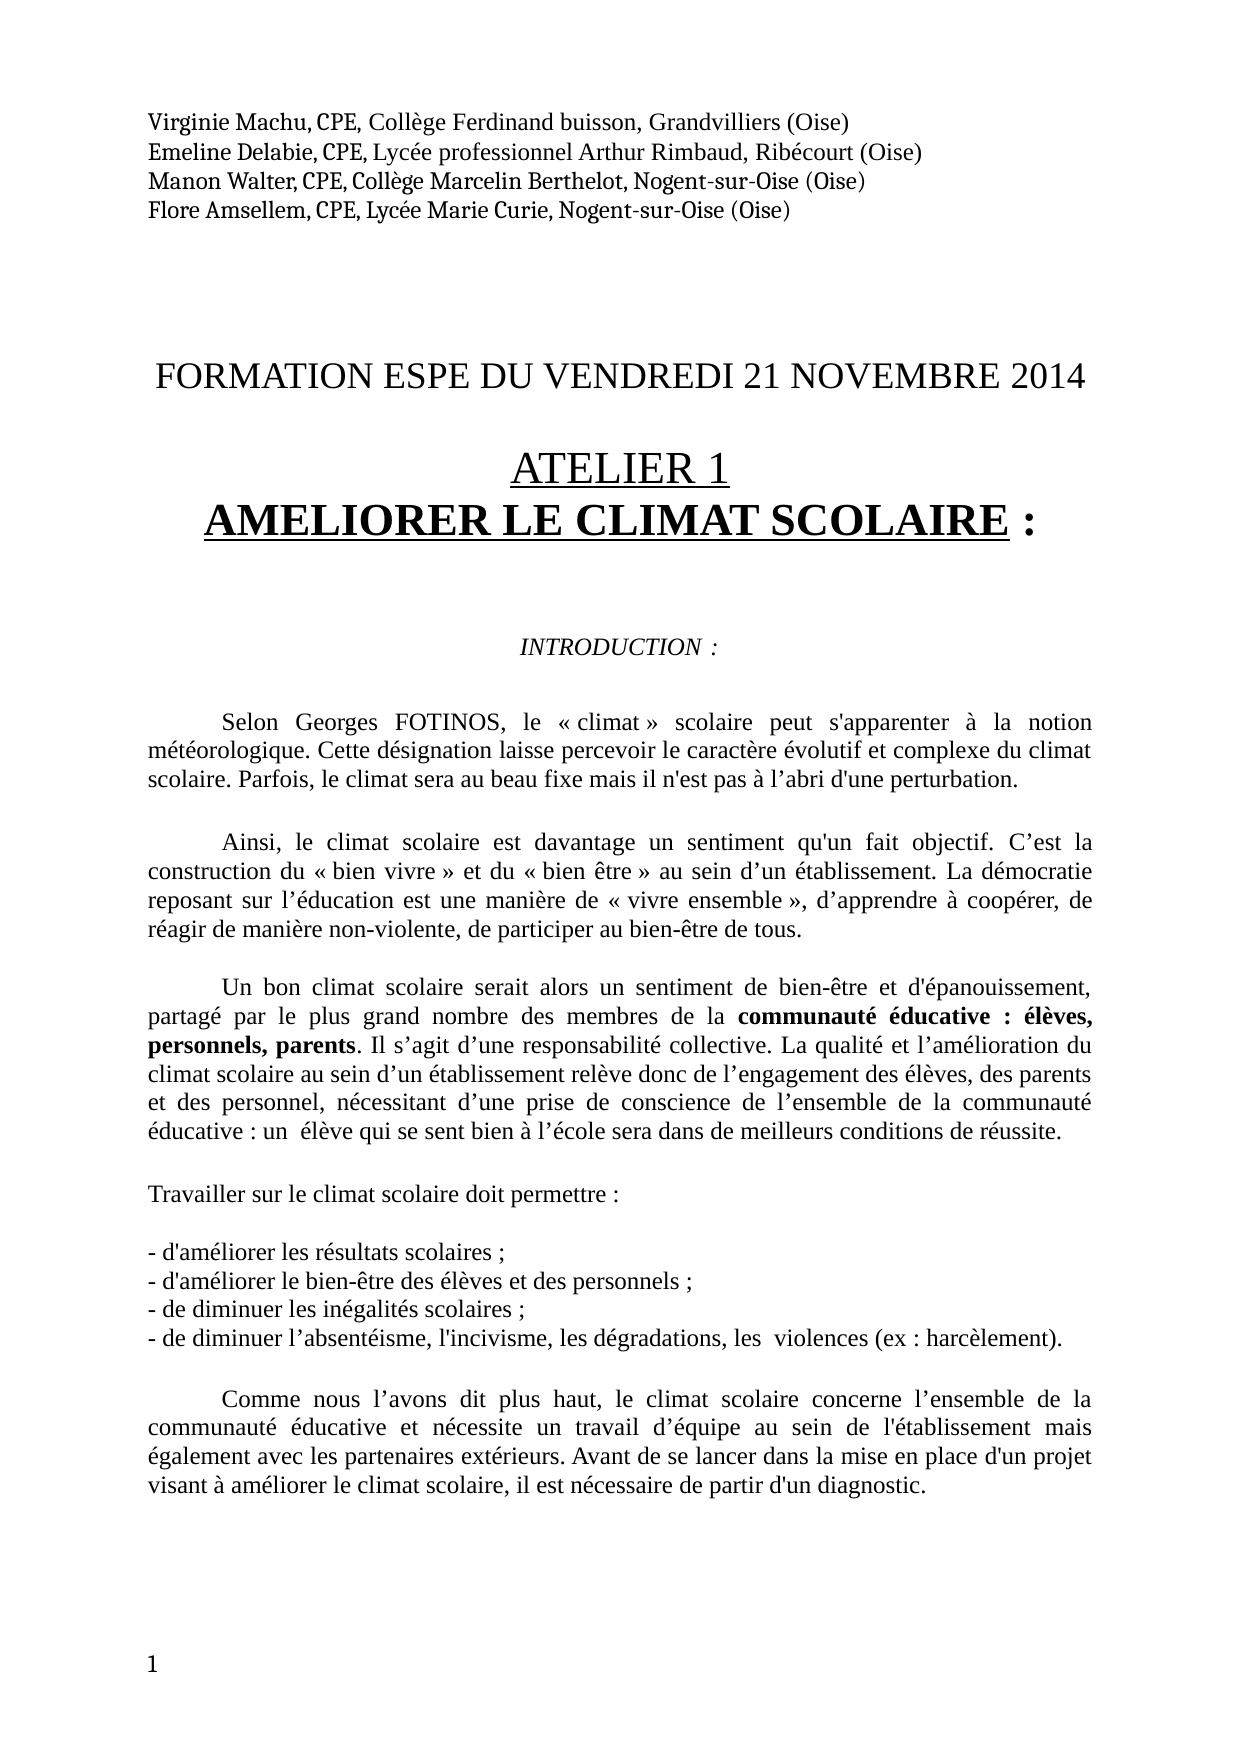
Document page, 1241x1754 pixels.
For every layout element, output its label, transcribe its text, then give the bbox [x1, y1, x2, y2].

text Flore Amsellem, CPE, Lycée Marie Curie, Nogent-sur-Oise (Oise) [148, 196, 1093, 224]
text Un bon climat scolaire serait alors un sentiment de bien-être et d'épanouissement, partagé par le plus grand nombre des membres de la communauté éducative : élèves, personnels, parents. Il s’agit d’une responsabilité collective. La qualité et l’amélioration du climat scolaire au sein d’un établissement relève donc de l’engagement des élèves, des parents et des personnel, nécessitant d’une prise de conscience de l’ensemble de la communauté éducative : un élève qui se sent bien à l’école sera dans de meilleurs conditions de réussite. [148, 972, 1093, 1145]
text Ainsi, le climat scolaire est davantage un sentiment qu'un fait objectif. C’est la construction du « bien vivre » et du « bien être » au sein d’un établissement. La démocratie reposant sur l’éducation est une manière de « vivre ensemble », d’apprendre à coopérer, de réagir de manière non-violente, de participer au bien-être de tous. [148, 827, 1093, 942]
text FORMATION ESPE DU VENDREDI 21 NOVEMBRE 2014 [148, 354, 1093, 397]
text - de diminuer les inégalités scolaires ; [73, 1294, 1093, 1323]
text ATELIER 1 [148, 440, 1093, 493]
text AMELIORER LE CLIMAT SCOLAIRE : [148, 493, 1093, 546]
text INTRODUCTION : [148, 632, 1093, 661]
text - de diminuer l’absentéisme, l'incivisme, les dégradations, les violences (ex : harcèlement). [73, 1323, 1093, 1352]
text Manon Walter, CPE, Collège Marcelin Berthelot, Nogent-sur-Oise (Oise) [148, 167, 1093, 196]
text - d'améliorer le bien-être des élèves et des personnels ; [73, 1266, 1093, 1294]
text Selon Georges FOTINOS, le « climat » scolaire peut s'apparenter à la notion météorologique. Cette désignation laisse percevoir le caractère évolutif et complexe du climat scolaire. Parfois, le climat sera au beau fixe mais il n'est pas à l’abri d'une perturbation. [148, 707, 1093, 793]
text - d'améliorer les résultats scolaires ; [73, 1237, 1093, 1266]
text Virginie Machu, CPE, Collège Ferdinand buisson, Grandvilliers (Oise) [148, 103, 1093, 137]
text Travailler sur le climat scolaire doit permettre : [148, 1179, 1093, 1208]
text Comme nous l’avons dit plus haut, le climat scolaire concerne l’ensemble de la communauté éducative et nécessite un travail d’équipe au sein de l'établissement mais également avec les partenaires extérieurs. Avant de se lancer dans la mise en place d'un projet visant à améliorer le climat scolaire, il est nécessaire de partir d'un diagnostic. [148, 1384, 1093, 1499]
text Emeline Delabie, CPE, Lycée professionnel Arthur Rimbaud, Ribécourt (Oise) [148, 137, 1093, 167]
